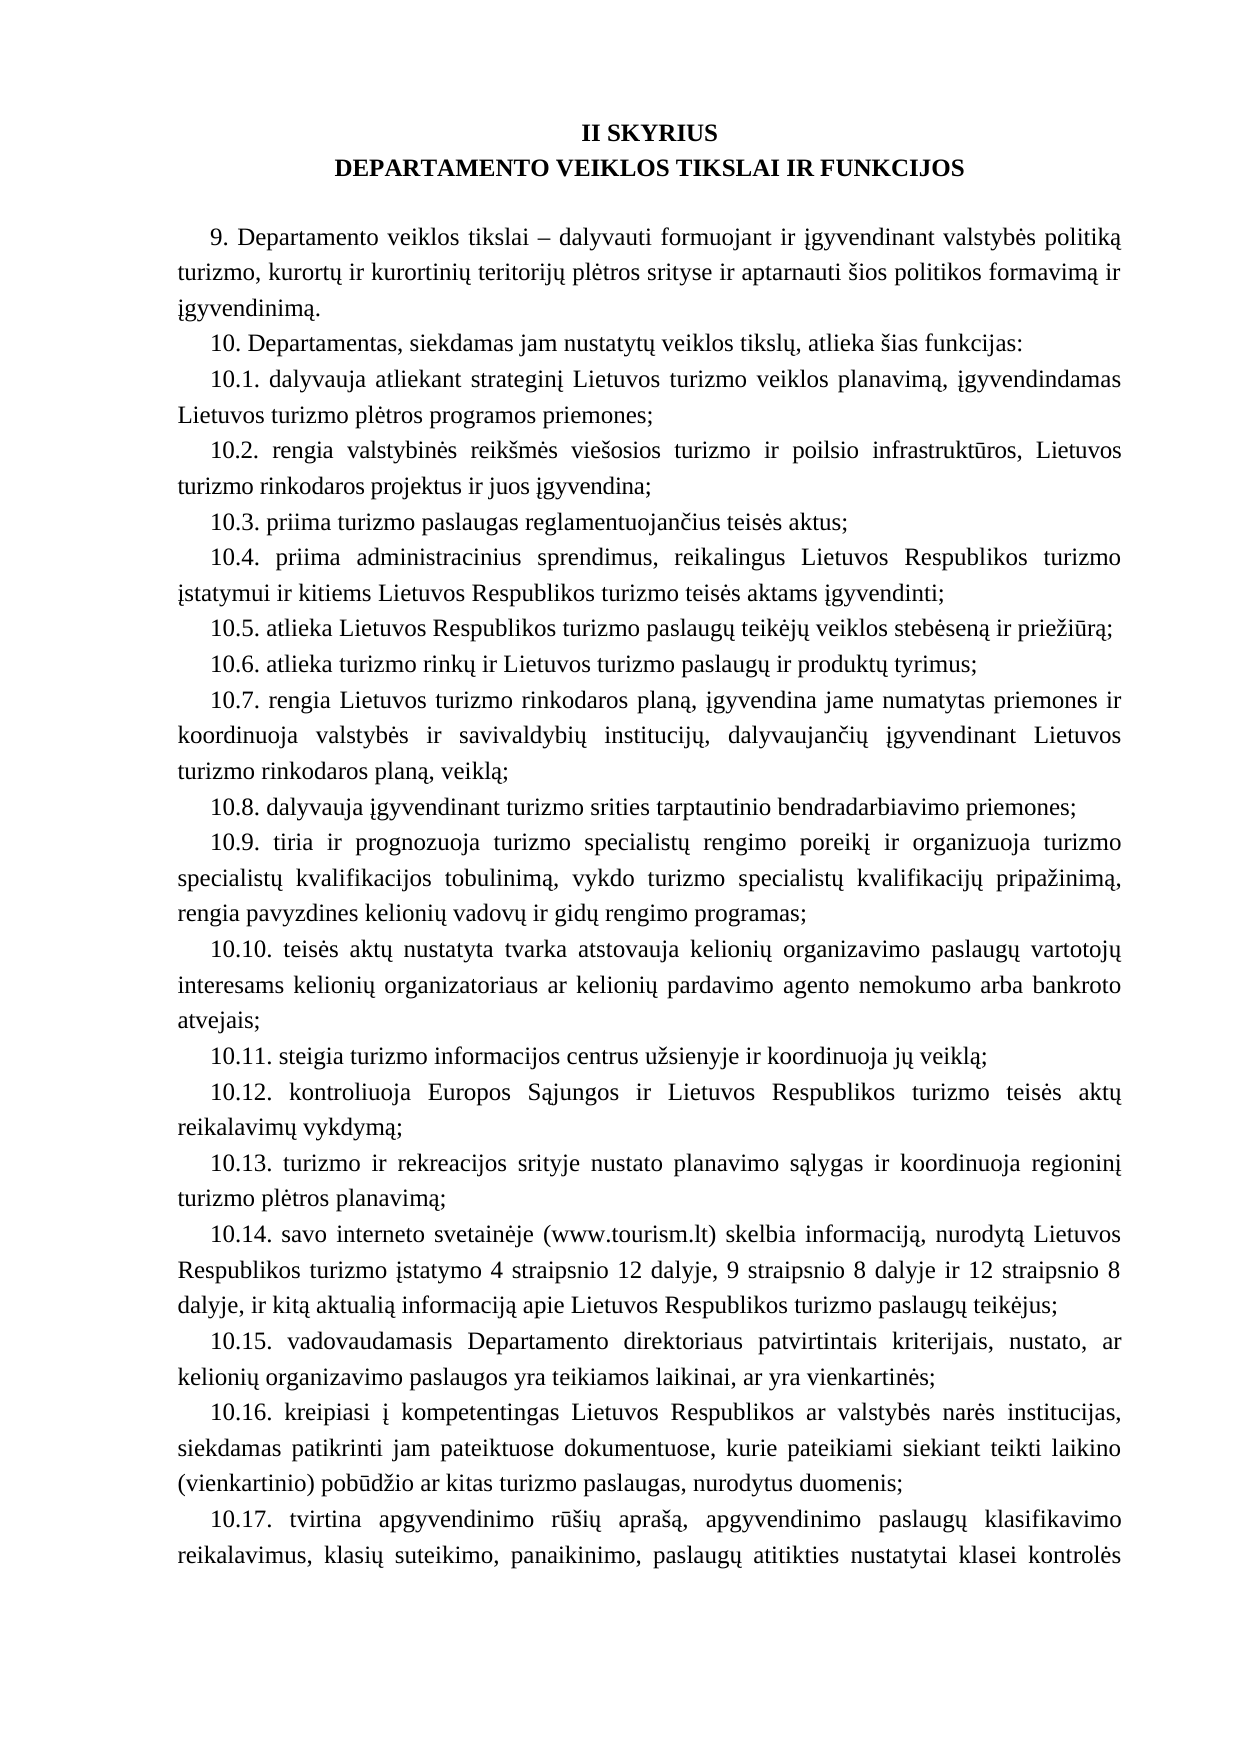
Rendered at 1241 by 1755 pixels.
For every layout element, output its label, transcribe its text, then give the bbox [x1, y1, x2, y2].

text 10.2. rengia valstybinės reikšmės viešosios turizmo ir poilsio infrastruktūros, Lietuvos turizmo rinkodaros projektus ir juos įgyvendina; [177, 435, 1122, 500]
text II skyrius [177, 118, 1122, 147]
text 10.15. vadovaudamasis Departamento direktoriaus patvirtintais kriterijais, nustato, ar kelionių organizavimo paslaugos yra teikiamos laikinai, ar yra vienkartinės; [177, 1326, 1122, 1390]
text 10.5. atlieka Lietuvos Respublikos turizmo paslaugų teikėjų veiklos stebėseną ir priežiūrą; [177, 613, 1122, 642]
text DEPARTAMENTO VEIKLOS TIKSLAI IR FUNKCIJOS [177, 153, 1122, 181]
text 10.16. kreipiasi į kompetentingas Lietuvos Respublikos ar valstybės narės institucijas, siekdamas patikrinti jam pateiktuose dokumentuose, kurie pateikiami siekiant teikti laikino (vienkartinio) pobūdžio ar kitas turizmo paslaugas, nurodytus duomenis; [177, 1397, 1122, 1497]
text 10.11. steigia turizmo informacijos centrus užsienyje ir koordinuoja jų veiklą; [177, 1041, 1122, 1070]
text 10.8. dalyvauja įgyvendinant turizmo srities tarptautinio bendradarbiavimo priemones; [177, 792, 1122, 820]
text 10.4. priima administracinius sprendimus, reikalingus Lietuvos Respublikos turizmo įstatymui ir kitiems Lietuvos Respublikos turizmo teisės aktams įgyvendinti; [177, 542, 1122, 607]
text 10.6. atlieka turizmo rinkų ir Lietuvos turizmo paslaugų ir produktų tyrimus; [177, 649, 1122, 678]
text 10.17. tvirtina apgyvendinimo rūšių aprašą, apgyvendinimo paslaugų klasifikavimo reikalavimus, klasių suteikimo, panaikinimo, paslaugų atitikties nustatytai klasei kontrolės [177, 1504, 1122, 1568]
text 10.13. turizmo ir rekreacijos srityje nustato planavimo sąlygas ir koordinuoja regioninį turizmo plėtros planavimą; [177, 1148, 1122, 1212]
text 10.12. kontroliuoja Europos Sąjungos ir Lietuvos Respublikos turizmo teisės aktų reikalavimų vykdymą; [177, 1077, 1122, 1141]
text 10.9. tiria ir prognozuoja turizmo specialistų rengimo poreikį ir organizuoja turizmo specialistų kvalifikacijos tobulinimą, vykdo turizmo specialistų kvalifikacijų pripažinimą, rengia pavyzdines kelionių vadovų ir gidų rengimo programas; [177, 827, 1122, 927]
text 10.10. teisės aktų nustatyta tvarka atstovauja kelionių organizavimo paslaugų vartotojų interesams kelionių organizatoriaus ar kelionių pardavimo agento nemokumo arba bankroto atvejais; [177, 934, 1122, 1034]
text 10. Departamentas, siekdamas jam nustatytų veiklos tikslų, atlieka šias funkcijas: [177, 328, 1122, 357]
text 10.14. savo interneto svetainėje (www.tourism.lt) skelbia informaciją, nurodytą Lietuvos Respublikos turizmo įstatymo 4 straipsnio 12 dalyje, 9 straipsnio 8 dalyje ir 12 straipsnio 8 dalyje, ir kitą aktualią informaciją apie Lietuvos Respublikos turizmo paslaugų teikėjus; [177, 1219, 1122, 1319]
text 10.7. rengia Lietuvos turizmo rinkodaros planą, įgyvendina jame numatytas priemones ir koordinuoja valstybės ir savivaldybių institucijų, dalyvaujančių įgyvendinant Lietuvos turizmo rinkodaros planą, veiklą; [177, 685, 1122, 785]
text 9. Departamento veiklos tikslai – dalyvauti formuojant ir įgyvendinant valstybės politiką turizmo, kurortų ir kurortinių teritorijų plėtros srityse ir aptarnauti šios politikos formavimą ir įgyvendinimą. [177, 222, 1122, 322]
text 10.3. priima turizmo paslaugas reglamentuojančius teisės aktus; [177, 507, 1122, 535]
text 10.1. dalyvauja atliekant strateginį Lietuvos turizmo veiklos planavimą, įgyvendindamas Lietuvos turizmo plėtros programos priemones; [177, 364, 1122, 428]
